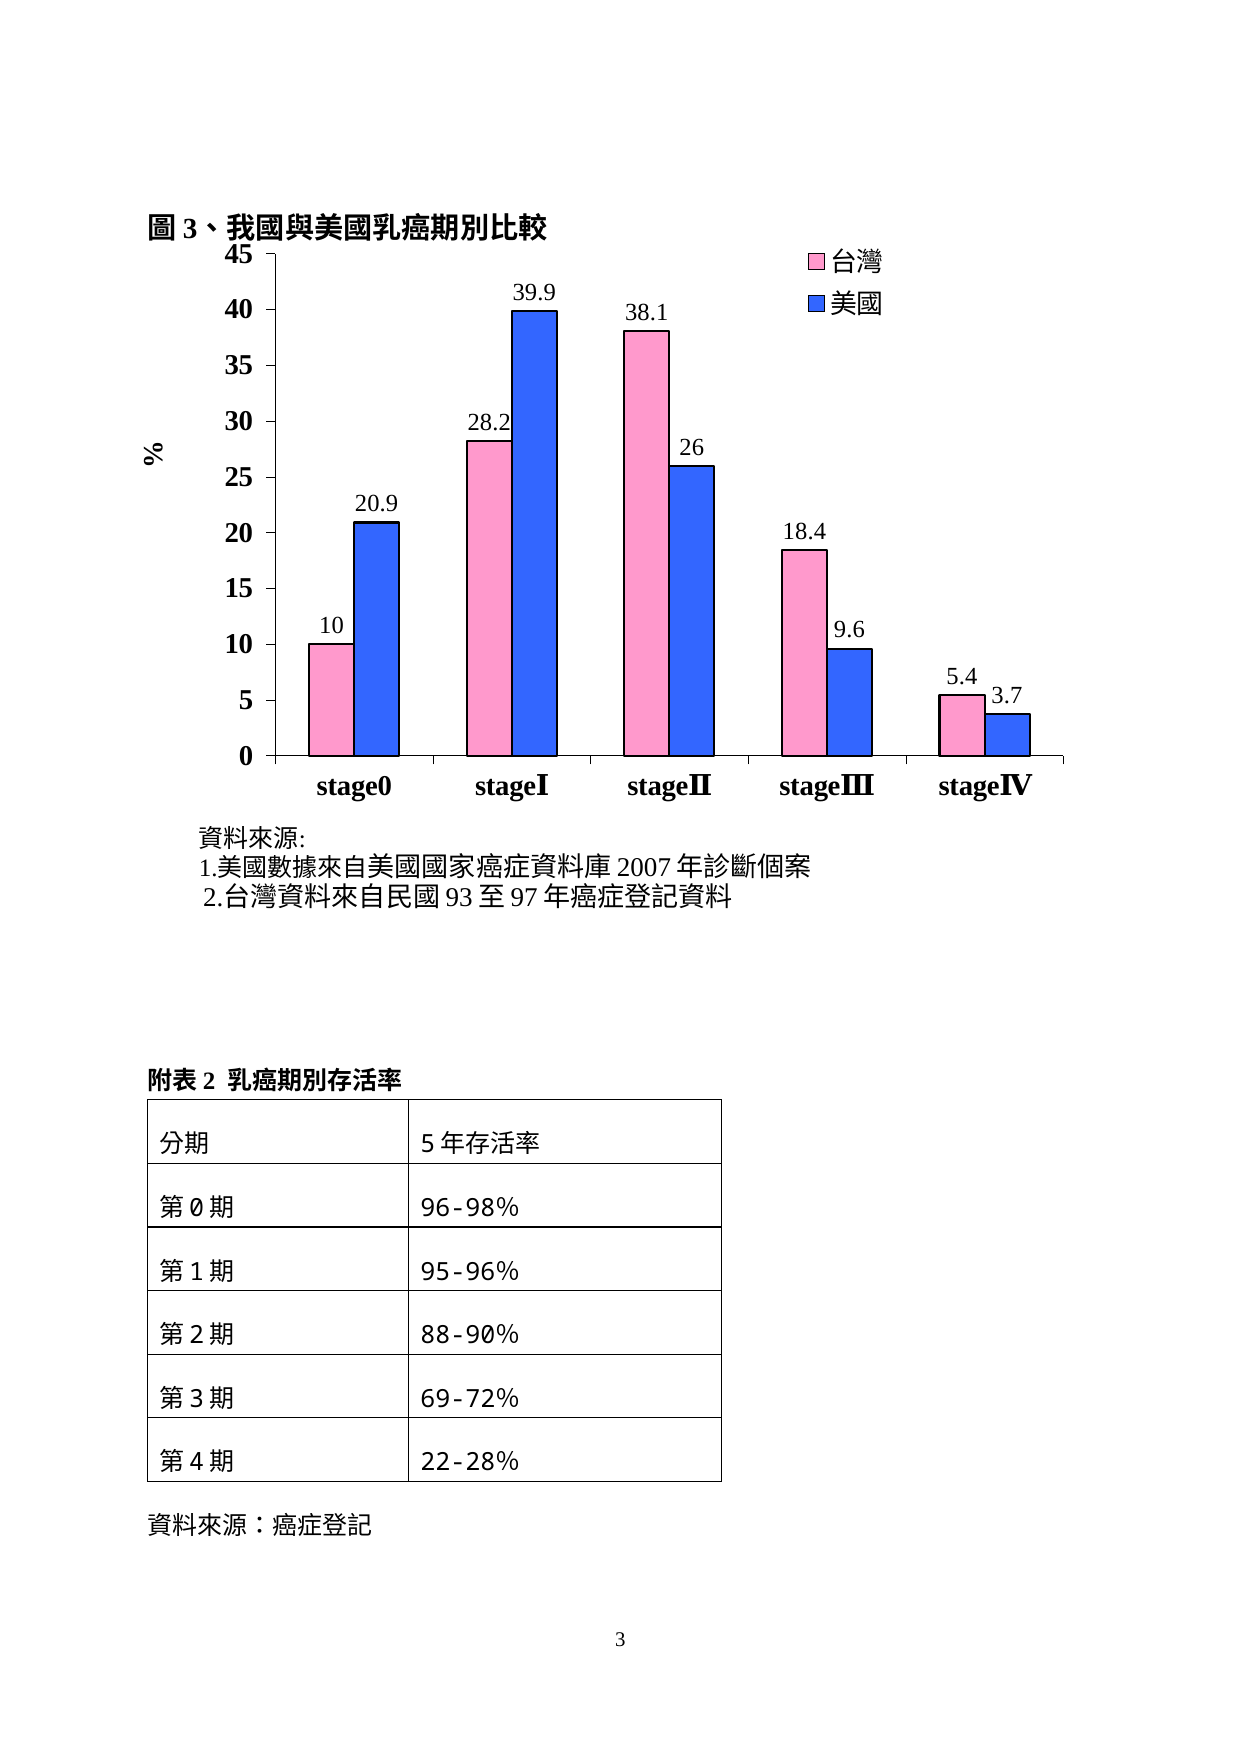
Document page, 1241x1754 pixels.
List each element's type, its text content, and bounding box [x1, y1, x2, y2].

table_cell 96-98％ [409, 1164, 721, 1226]
text 資料來源：癌症登記 [148, 1482, 1092, 1544]
table_cell 95-96％ [409, 1228, 721, 1290]
table_cell 第0期 [148, 1164, 408, 1226]
table_header 分期 [148, 1100, 408, 1163]
table_cell 第2期 [148, 1291, 408, 1353]
table_cell 22-28％ [409, 1418, 721, 1481]
table_cell 第1期 [148, 1228, 408, 1290]
table_cell 69-72％ [409, 1355, 721, 1417]
table_cell 88-90％ [409, 1291, 721, 1353]
table_header 5年存活率 [409, 1100, 721, 1163]
table_cell 第3期 [148, 1355, 408, 1417]
table_cell 第4期 [148, 1418, 408, 1481]
text 附表2 乳癌期別存活率 [148, 1037, 1092, 1099]
text 2.台灣資料來自民國93至97年癌症登記資料 [148, 883, 1092, 912]
text 資料來源: [148, 824, 1092, 853]
text 圖3、我國與美國乳癌期別比較 [148, 189, 1092, 251]
text 1.美國數據來自美國國家癌症資料庫2007年診斷個案 [148, 853, 1092, 883]
